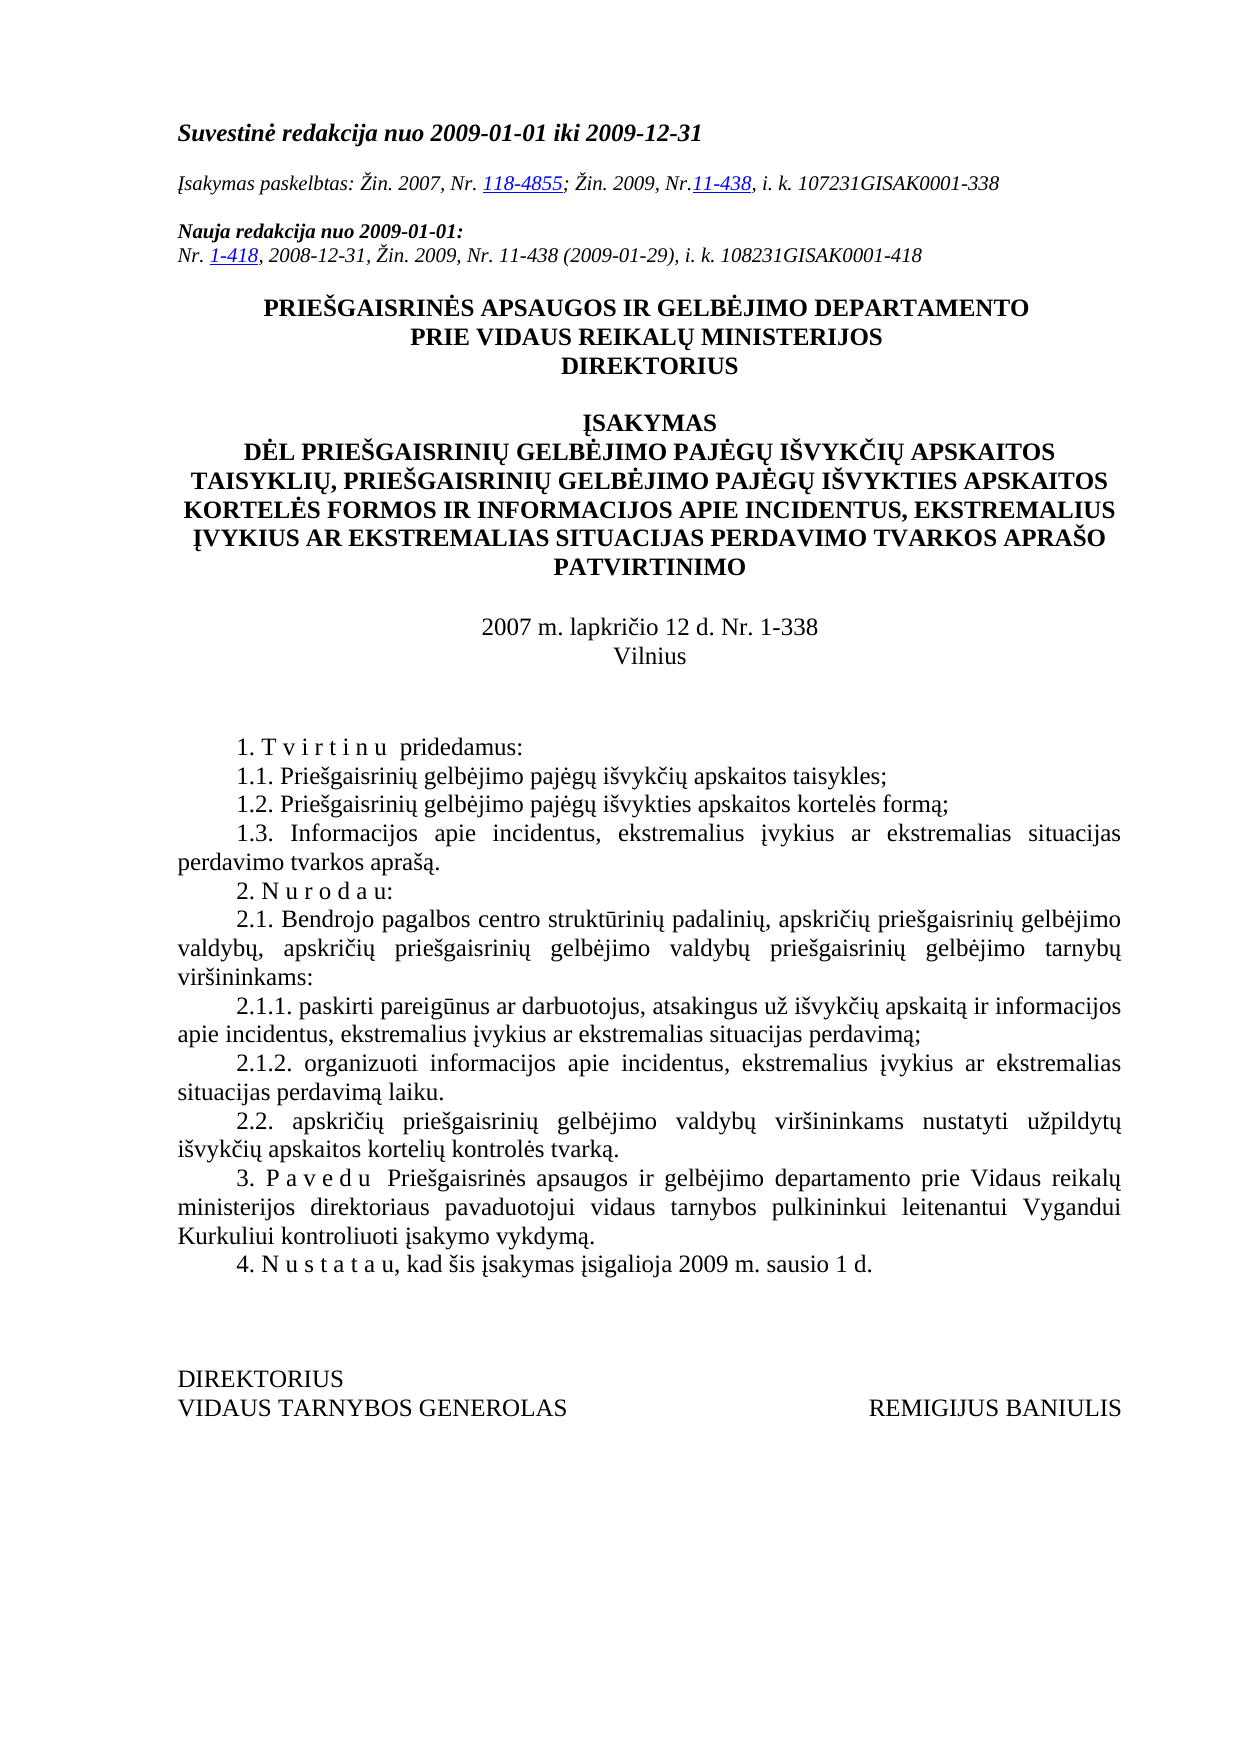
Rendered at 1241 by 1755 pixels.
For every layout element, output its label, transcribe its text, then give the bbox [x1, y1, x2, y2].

text 2.1.1. paskirti pareigūnus ar darbuotojus, atsakingus už išvykčių apskaitą ir informacijos apie incidentus, ekstremalius įvykius ar ekstremalias situacijas perdavimą; [177, 991, 1122, 1048]
text Vilnius [177, 641, 1122, 670]
text 3. Pavedu Priešgaisrinės apsaugos ir gelbėjimo departamento prie Vidaus reikalų ministerijos direktoriaus pavaduotojui vidaus tarnybos pulkininkui leitenantui Vygandui Kurkuliui kontroliuoti įsakymo vykdymą. [177, 1163, 1122, 1249]
text DĖL PRIEŠGAISRINIŲ GELBĖJIMO PAJĖGŲ IŠVYKČIŲ APSKAITOS TAISYKLIŲ, PRIEŠGAISRINIŲ GELBĖJIMO PAJĖGŲ IŠVYKTIES APSKAITOS KORTELĖS FORMOS IR INFORMACIJOS APIE INCIDENTUS, EKSTREMALIUS ĮVYKIUS AR EKSTREMALIAS SITUACIJAS PERDAVIMO TVARKOS APRAŠO PATVIRTINIMO [177, 437, 1122, 581]
text PRIEŠGAISRINĖS APSAUGOS IR GELBĖJIMO DEPARTAMENTO [177, 293, 1122, 322]
text 4. Nustatau, kad šis įsakymas įsigalioja 2009 m. sausio 1 d. [177, 1249, 1122, 1278]
text Įsakymas paskelbtas: Žin. 2007, Nr. 118-4855; Žin. 2009, Nr.11-438, i. k. 107231GISAK0001-338 [177, 171, 1122, 195]
text 2007 m. lapkričio 12 d. Nr. 1-338 [177, 612, 1122, 641]
text 2.1. Bendrojo pagalbos centro struktūrinių padalinių, apskričių priešgaisrinių gelbėjimo valdybų, apskričių priešgaisrinių gelbėjimo valdybų priešgaisrinių gelbėjimo tarnybų viršininkams: [177, 904, 1122, 991]
text ĮSAKYMAS [177, 408, 1122, 437]
text 1.2. Priešgaisrinių gelbėjimo pajėgų išvykties apskaitos kortelės formą; [177, 789, 1122, 818]
text Nr. 1-418, 2008-12-31, Žin. 2009, Nr. 11-438 (2009-01-29), i. k. 108231GISAK0001-418 [177, 243, 1122, 267]
text 2.2. apskričių priešgaisrinių gelbėjimo valdybų viršininkams nustatyti užpildytų išvykčių apskaitos kortelių kontrolės tvarką. [177, 1106, 1122, 1163]
text VIDAUS TARNYBOS GENEROLAS REMIGIJUS BANIULIS [177, 1393, 1122, 1422]
text DIREKTORIUS [177, 1364, 1122, 1393]
text 2. Nurodau: [177, 876, 1122, 904]
text 1.1. Priešgaisrinių gelbėjimo pajėgų išvykčių apskaitos taisykles; [177, 761, 1122, 789]
text 1. Tvirtinu pridedamus: [177, 732, 1122, 761]
text PRIE VIDAUS REIKALŲ MINISTERIJOS [177, 322, 1122, 351]
text Nauja redakcija nuo 2009-01-01: [177, 219, 1122, 243]
text 1.3. Informacijos apie incidentus, ekstremalius įvykius ar ekstremalias situacijas perdavimo tvarkos aprašą. [177, 818, 1122, 876]
text Suvestinė redakcija nuo 2009-01-01 iki 2009-12-31 [177, 118, 1122, 147]
text DIREKTORIUS [177, 351, 1122, 380]
text 2.1.2. organizuoti informacijos apie incidentus, ekstremalius įvykius ar ekstremalias situacijas perdavimą laiku. [177, 1048, 1122, 1106]
